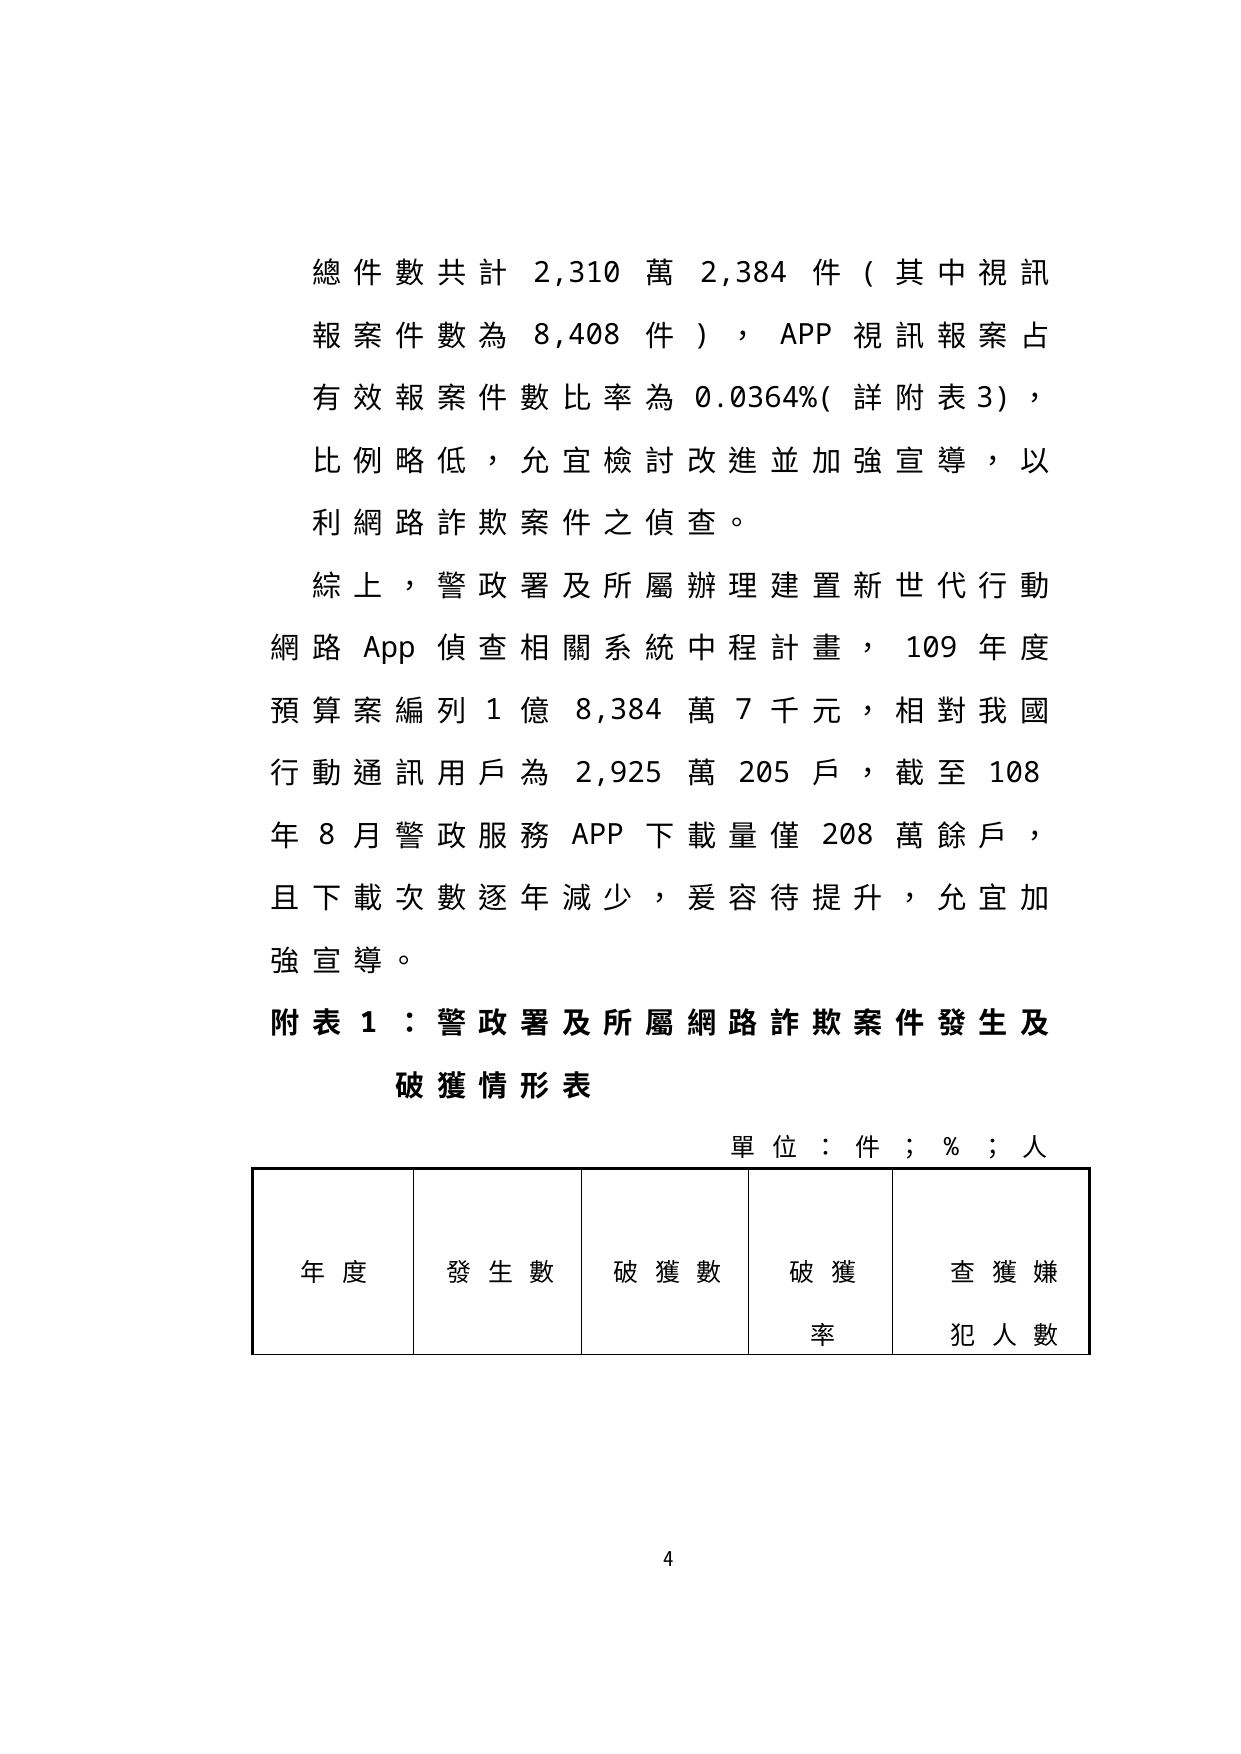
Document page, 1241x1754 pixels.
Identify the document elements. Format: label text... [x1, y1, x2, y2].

table_header 破獲率 [749, 1170, 892, 1354]
table_header 破獲數 [582, 1170, 748, 1354]
table_header 查獲嫌犯人數 [893, 1170, 1088, 1354]
text 附表1：警政署及所屬網路詐欺案件發生及破獲情形表 [240, 979, 1056, 1104]
text 單位：件；%；人 [240, 1104, 1056, 1167]
text 綜上，警政署及所屬辦理建置新世代行動網路App偵查相關系統中程計畫，109年度預算案編列1億8,384萬7千元，相對我國行動通訊用戶為2,925萬205戶，截至108年8月警政服務APP下載量僅208萬餘戶，且下載次數逐年減少，爰容待提升，允宜加強宣導。 [240, 542, 1056, 979]
table_header 發生數 [414, 1170, 581, 1354]
text 總件數共計2,310萬2,384件(其中視訊報案件數為8,408件)，APP視訊報案占有效報案件數比率為0.0364%(詳附表3)，比例略低，允宜檢討改進並加強宣導，以利網路詐欺案件之偵查。 [269, 229, 1056, 542]
table_header 年度 [254, 1170, 413, 1354]
